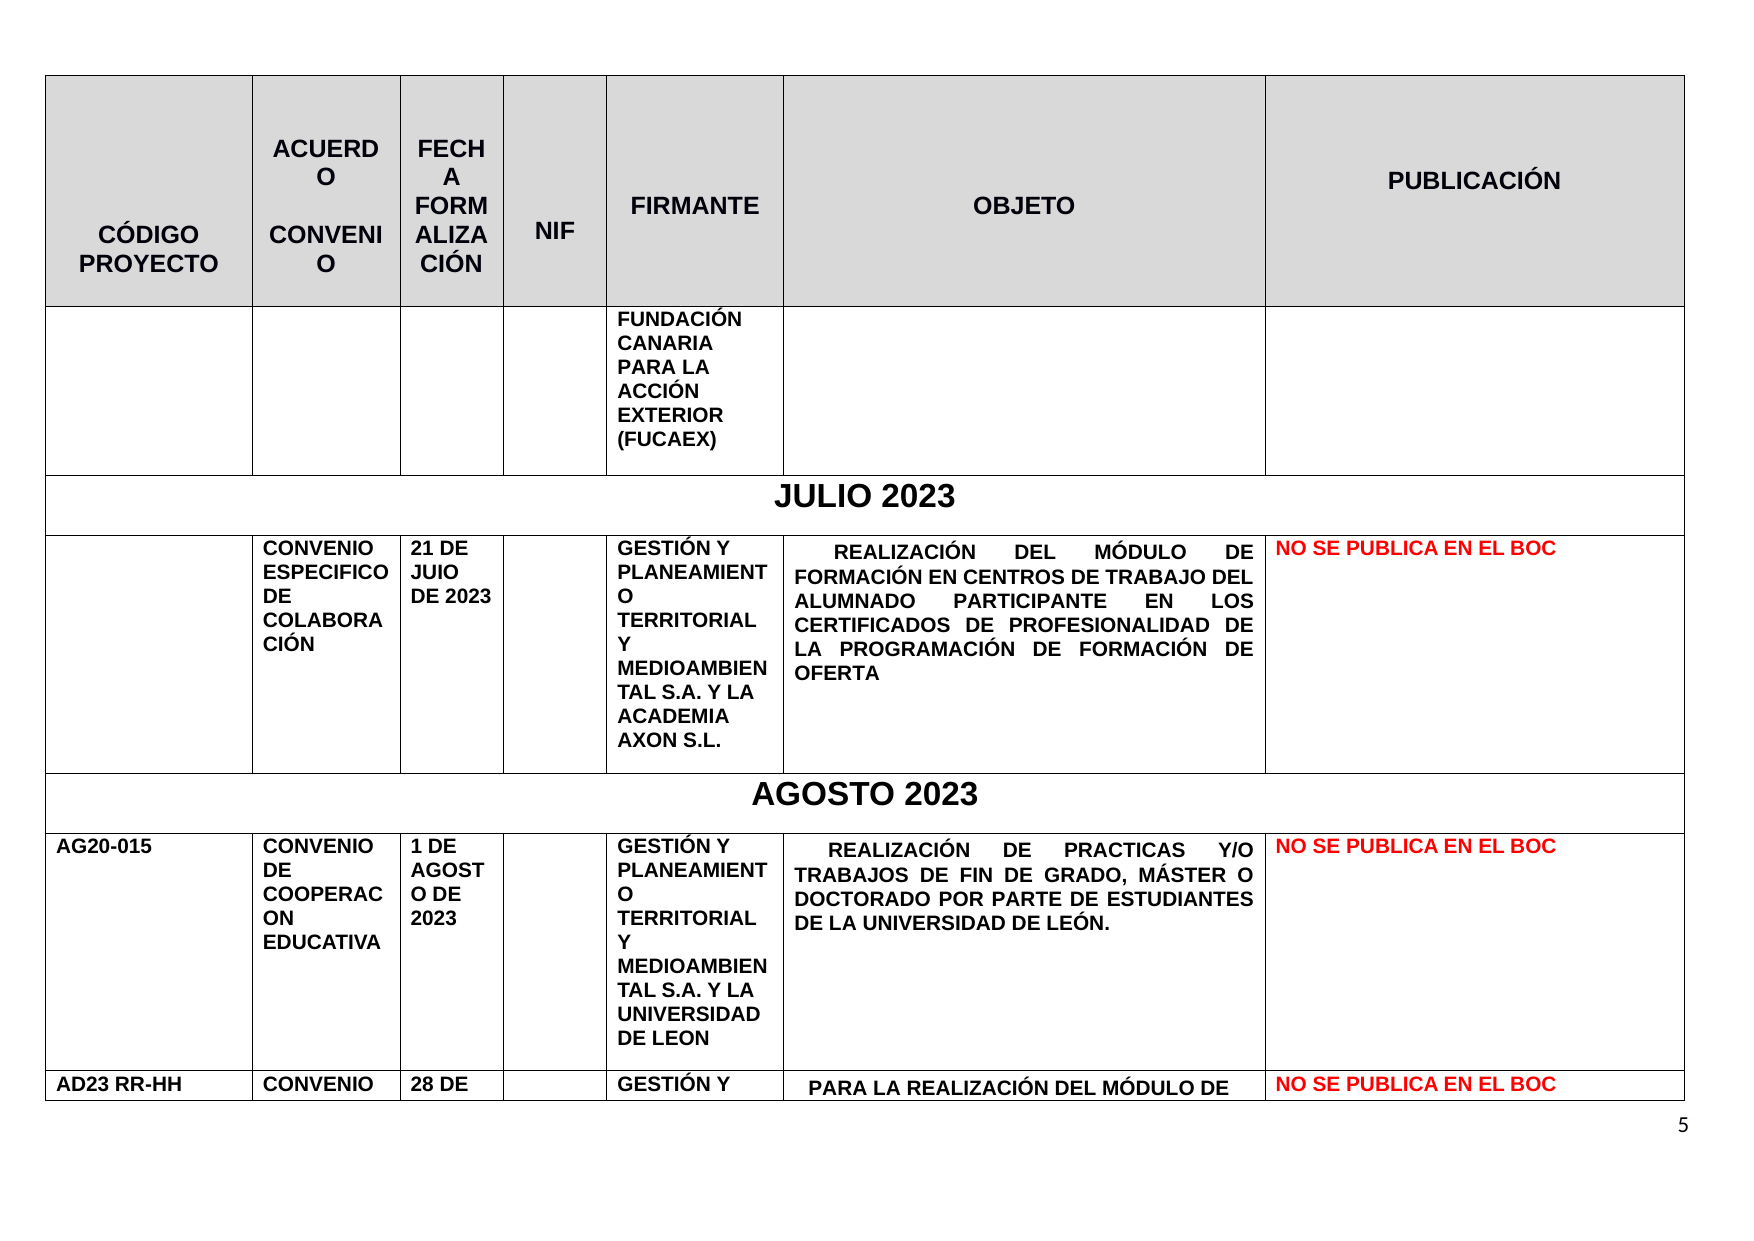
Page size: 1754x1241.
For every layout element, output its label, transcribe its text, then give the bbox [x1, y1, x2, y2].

table_cell AD23 RR-HH [46, 1071, 252, 1100]
table_header NIF [504, 76, 606, 306]
table_cell NO SE PUBLICA EN EL BOC [1266, 536, 1684, 773]
table_cell CONVENIO [253, 1071, 400, 1100]
table_cell CONVENIO ESPECIFICO DE COLABORACIÓN [253, 536, 400, 773]
table_header OBJETO [784, 76, 1265, 306]
table_cell [504, 834, 606, 1070]
table_cell [401, 307, 503, 475]
table_cell FUNDACIÓN CANARIA PARA LA ACCIÓN EXTERIOR (FUCAEX) [607, 307, 783, 475]
table_cell GESTIÓN Y PLANEAMIENTO TERRITORIAL Y MEDIOAMBIENTAL S.A. Y LA UNIVERSIDAD DE LEON [607, 834, 783, 1070]
table_header ACUERDO CONVENIO [253, 76, 400, 306]
table_cell [504, 1071, 606, 1100]
table_cell PARA LA REALIZACIÓN DEL MÓDULO DE [784, 1071, 1265, 1100]
table_cell [253, 307, 400, 475]
table_cell 1 DE AGOSTO DE 2023 [401, 834, 503, 1070]
table_cell [46, 536, 252, 773]
table_cell [46, 307, 252, 475]
table_cell GESTIÓN Y PLANEAMIENTO TERRITORIAL Y MEDIOAMBIENTAL S.A. Y LA ACADEMIA AXON S.L. [607, 536, 783, 773]
table_header FIRMANTE [607, 76, 783, 306]
table_cell [504, 536, 606, 773]
table_cell 21 DE JUIO DE 2023 [401, 536, 503, 773]
table_cell JULIO 2023 [46, 476, 1684, 535]
table_cell [784, 307, 1265, 475]
table_cell REALIZACIÓN DEL MÓDULO DE FORMACIÓN EN CENTROS DE TRABAJO DEL ALUMNADO PARTICIPANTE EN LOS CERTIFICADOS DE PROFESIONALIDAD DE LA PROGRAMACIÓN DE FORMACIÓN DE OFERTA [784, 536, 1265, 773]
table_cell [1266, 307, 1684, 475]
table_cell NO SE PUBLICA EN EL BOC [1266, 834, 1684, 1070]
table_cell [504, 307, 606, 475]
table_header CÓDIGO PROYECTO [46, 76, 252, 306]
table_cell CONVENIO DE COOPERACON EDUCATIVA [253, 834, 400, 1070]
table_header PUBLICACIÓN [1266, 76, 1684, 306]
table_header FECHA FORMALIZACIÓN [401, 76, 503, 306]
table_cell AG20-015 [46, 834, 252, 1070]
table_cell REALIZACIÓN DE PRACTICAS Y/O TRABAJOS DE FIN DE GRADO, MÁSTER O DOCTORADO POR PARTE DE ESTUDIANTES DE LA UNIVERSIDAD DE LEÓN. [784, 834, 1265, 1070]
table_cell NO SE PUBLICA EN EL BOC [1266, 1071, 1684, 1100]
table_cell 28 DE [401, 1071, 503, 1100]
table_cell GESTIÓN Y [607, 1071, 783, 1100]
table_cell AGOSTO 2023 [46, 774, 1684, 833]
